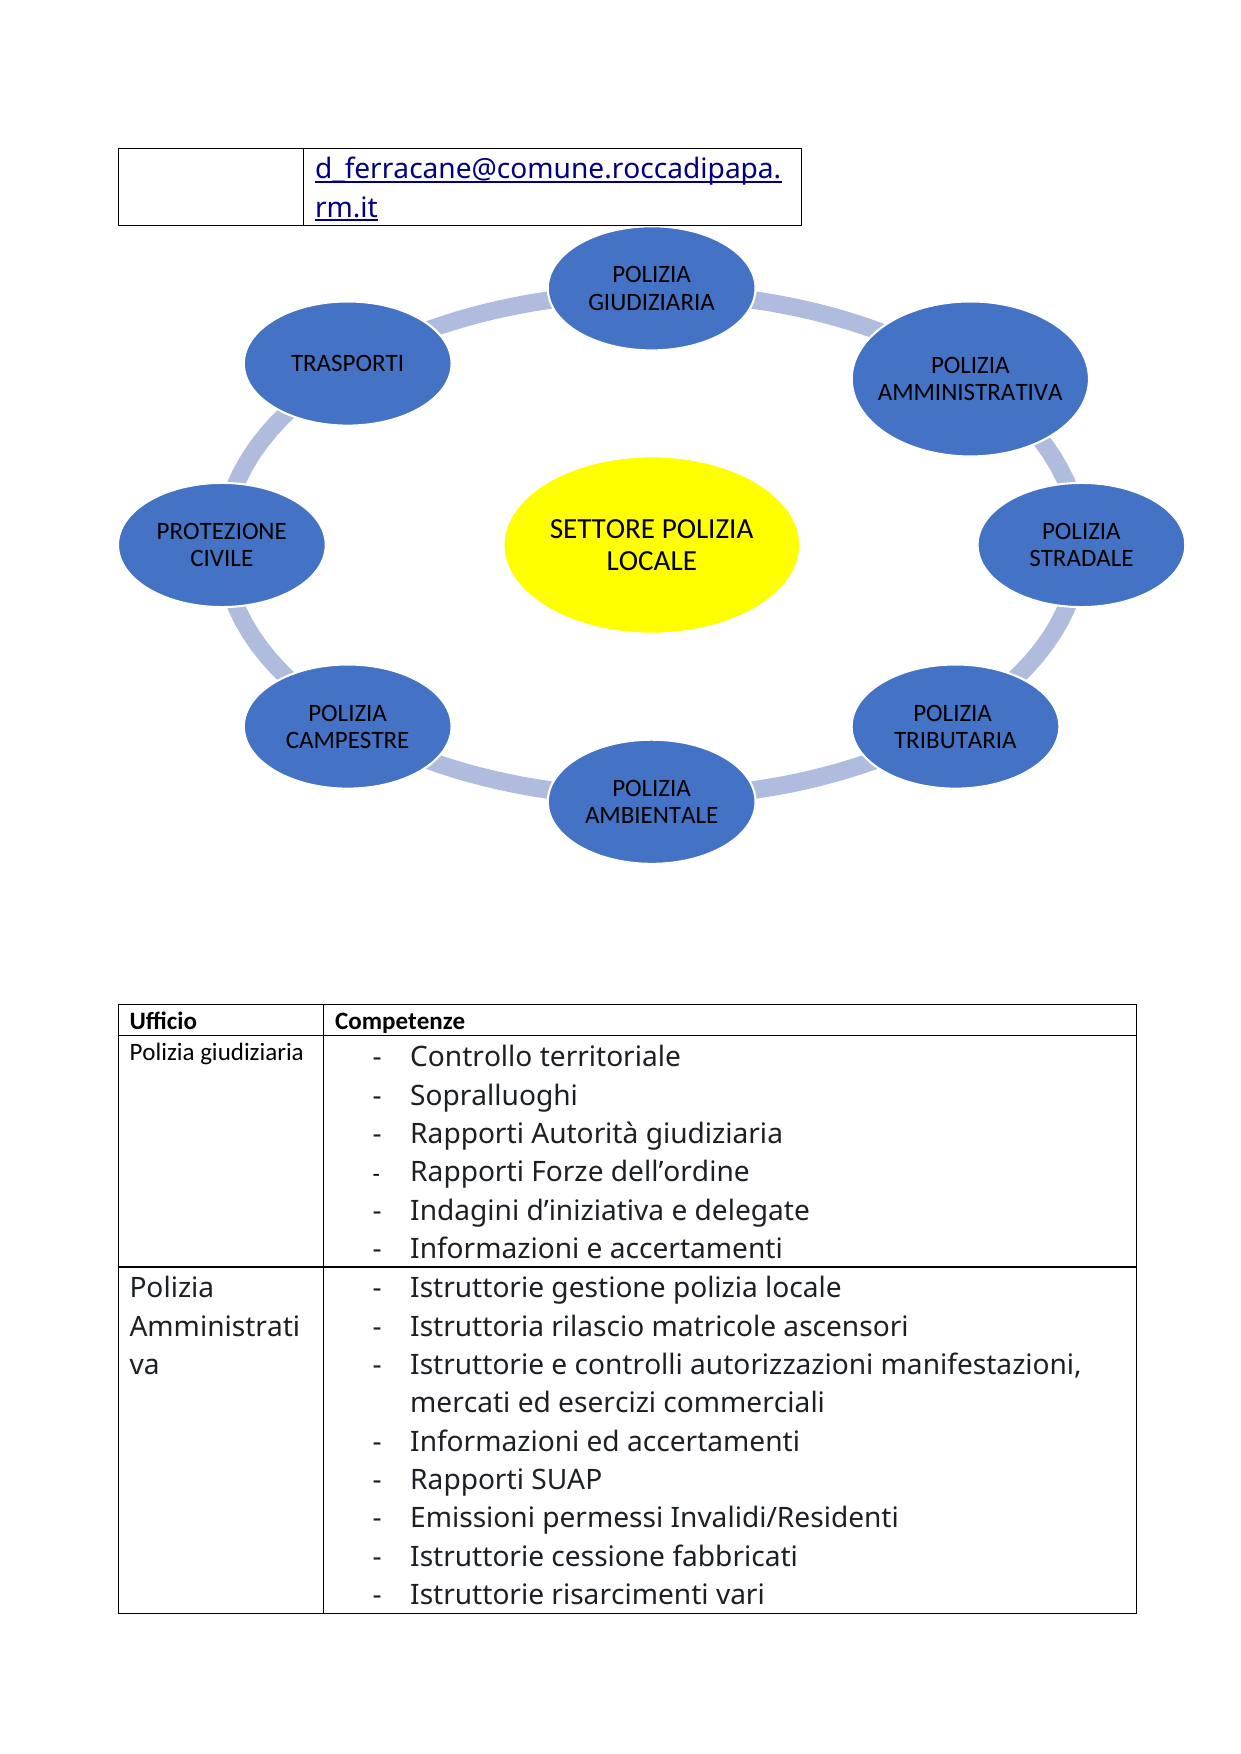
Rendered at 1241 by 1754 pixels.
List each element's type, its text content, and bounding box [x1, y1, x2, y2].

table_header Ufficio [119, 1005, 323, 1035]
table_header Competenze [324, 1005, 1136, 1035]
table_cell Istruttorie gestione polizia locale Istruttoria rilascio matricole ascensori Istruttorie e controlli autorizzazioni manifestazioni, mercati ed esercizi commerciali Informazioni ed accertamenti Rapporti SUAP Emissioni permessi Invalidi/Residenti Istruttorie cessione fabbricati Istruttorie risarcimenti vari [324, 1268, 1136, 1612]
table_cell [119, 149, 303, 225]
table_cell d_ferracane@comune.roccadipapa.rm.it [304, 149, 801, 225]
table_cell Controllo territoriale Sopralluoghi Rapporti Autorità giudiziaria Rapporti Forze dell’ordine Indagini d’iniziativa e delegate Informazioni e accertamenti [324, 1036, 1136, 1266]
table_cell Polizia giudiziaria [119, 1036, 323, 1266]
table_cell Polizia Amministrativa [119, 1268, 323, 1612]
